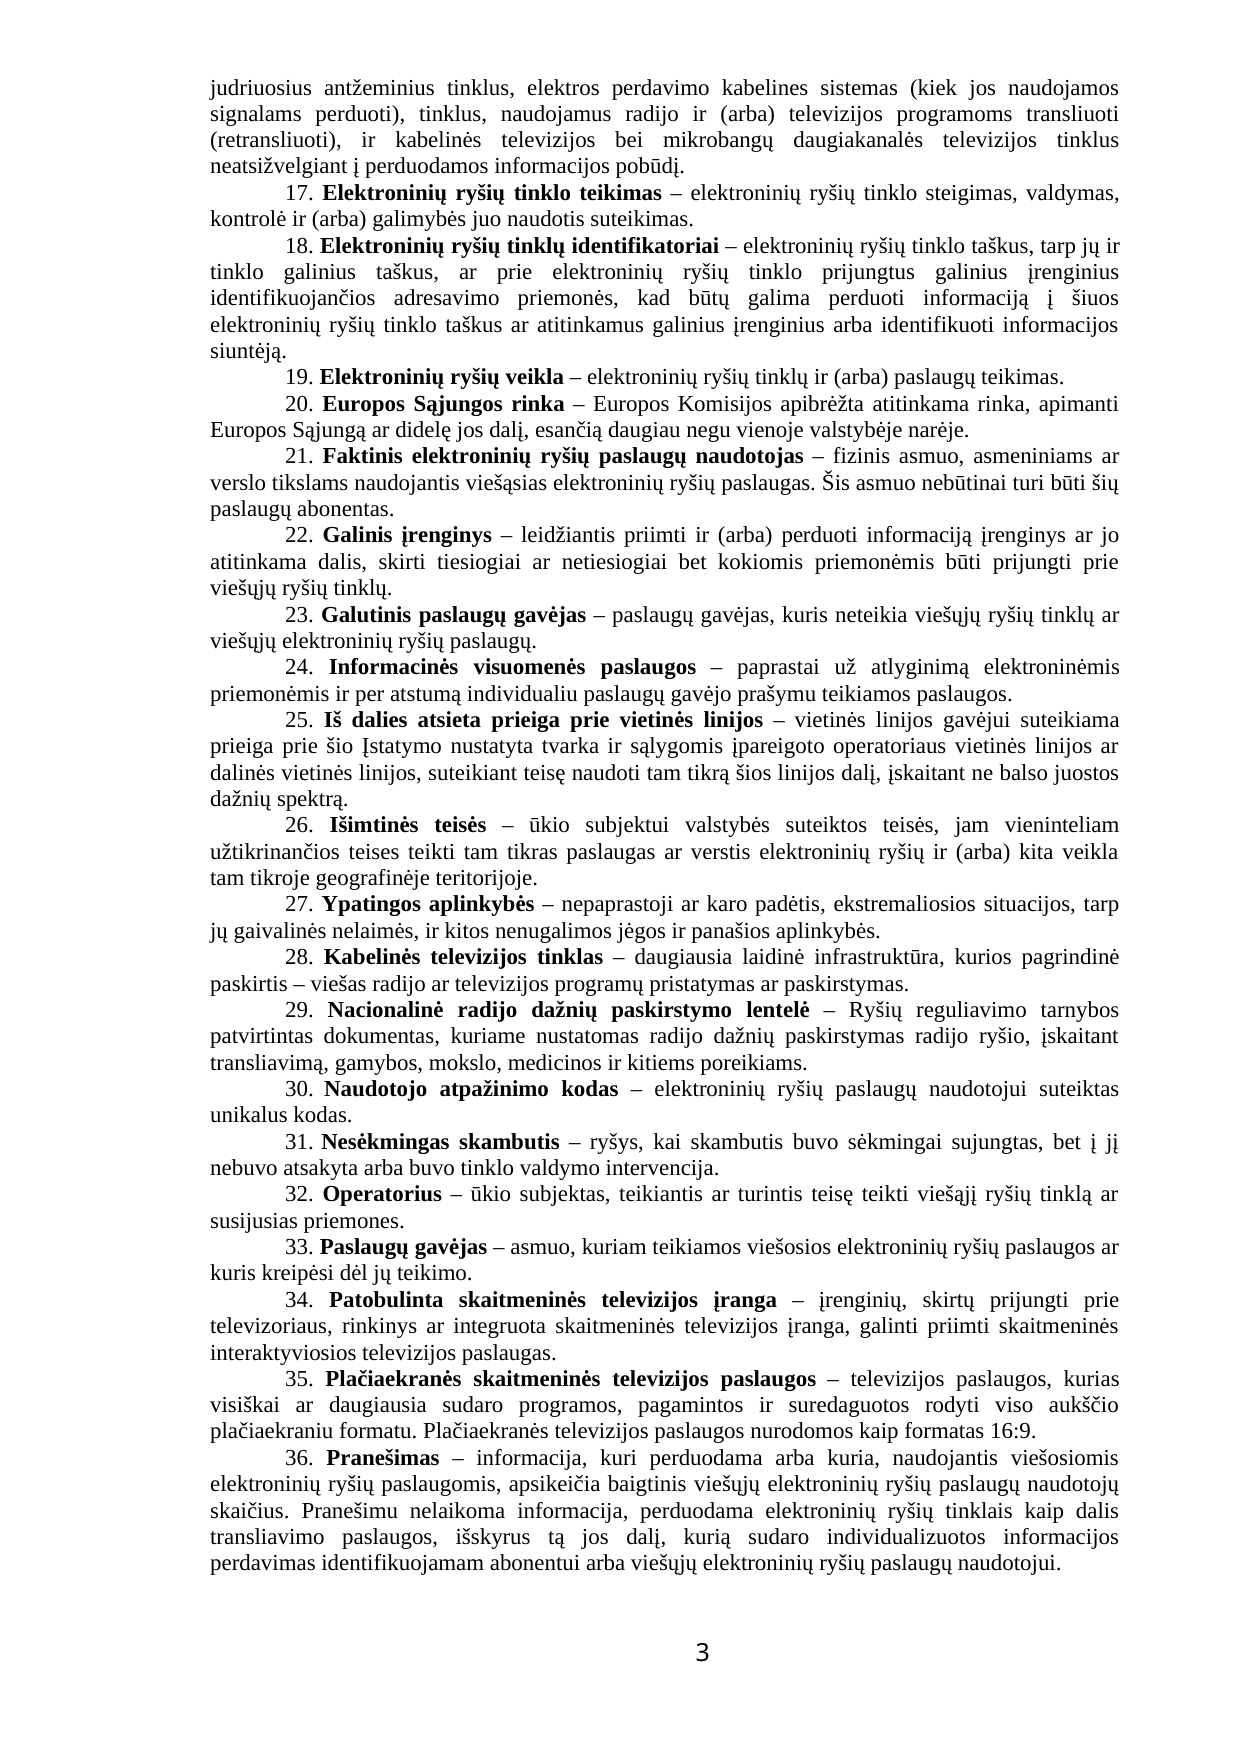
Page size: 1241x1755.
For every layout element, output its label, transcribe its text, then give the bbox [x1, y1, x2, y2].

text 22. Galinis įrenginys – leidžiantis priimti ir (arba) perduoti informaciją įrenginys ar jo atitinkama dalis, skirti tiesiogiai ar netiesiogiai bet kokiomis priemonėmis būti prijungti prie viešųjų ryšių tinklų. [210, 522, 1120, 601]
text 31. Nesėkmingas skambutis – ryšys, kai skambutis buvo sėkmingai sujungtas, bet į jį nebuvo atsakyta arba buvo tinklo valdymo intervencija. [210, 1128, 1120, 1180]
text 28. Kabelinės televizijos tinklas – daugiausia laidinė infrastruktūra, kurios pagrindinė paskirtis – viešas radijo ar televizijos programų pristatymas ar paskirstymas. [210, 943, 1120, 996]
text 25. Iš dalies atsieta prieiga prie vietinės linijos – vietinės linijos gavėjui suteikiama prieiga prie šio Įstatymo nustatyta tvarka ir sąlygomis įpareigoto operatoriaus vietinės linijos ar dalinės vietinės linijos, suteikiant teisę naudoti tam tikrą šios linijos dalį, įskaitant ne balso juostos dažnių spektrą. [210, 706, 1120, 811]
text judriuosius antžeminius tinklus, elektros perdavimo kabelines sistemas (kiek jos naudojamos signalams perduoti), tinklus, naudojamus radijo ir (arba) televizijos programoms transliuoti (retransliuoti), ir kabelinės televizijos bei mikrobangų daugiakanalės televizijos tinklus neatsižvelgiant į perduodamos informacijos pobūdį. [210, 73, 1120, 179]
text 34. Patobulinta skaitmeninės televizijos įranga – įrenginių, skirtų prijungti prie televizoriaus, rinkinys ar integruota skaitmeninės televizijos įranga, galinti priimti skaitmeninės interaktyviosios televizijos paslaugas. [210, 1286, 1120, 1365]
text 19. Elektroninių ryšių veikla – elektroninių ryšių tinklų ir (arba) paslaugų teikimas. [210, 363, 1120, 390]
text 17. Elektroninių ryšių tinklo teikimas – elektroninių ryšių tinklo steigimas, valdymas, kontrolė ir (arba) galimybės juo naudotis suteikimas. [210, 179, 1120, 232]
text 30. Naudotojo atpažinimo kodas – elektroninių ryšių paslaugų naudotojui suteiktas unikalus kodas. [210, 1075, 1120, 1128]
text 26. Išimtinės teisės – ūkio subjektui valstybės suteiktos teisės, jam vieninteliam užtikrinančios teises teikti tam tikras paslaugas ar verstis elektroninių ryšių ir (arba) kita veikla tam tikroje geografinėje teritorijoje. [210, 811, 1120, 891]
text 21. Faktinis elektroninių ryšių paslaugų naudotojas – fizinis asmuo, asmeniniams ar verslo tikslams naudojantis viešąsias elektroninių ryšių paslaugas. Šis asmuo nebūtinai turi būti šių paslaugų abonentas. [210, 442, 1120, 522]
text 32. Operatorius – ūkio subjektas, teikiantis ar turintis teisę teikti viešąjį ryšių tinklą ar susijusias priemones. [210, 1180, 1120, 1233]
text 29. Nacionalinė radijo dažnių paskirstymo lentelė – Ryšių reguliavimo tarnybos patvirtintas dokumentas, kuriame nustatomas radijo dažnių paskirstymas radijo ryšio, įskaitant transliavimą, gamybos, mokslo, medicinos ir kitiems poreikiams. [210, 996, 1120, 1075]
text 18. Elektroninių ryšių tinklų identifikatoriai – elektroninių ryšių tinklo taškus, tarp jų ir tinklo galinius taškus, ar prie elektroninių ryšių tinklo prijungtus galinius įrenginius identifikuojančios adresavimo priemonės, kad būtų galima perduoti informaciją į šiuos elektroninių ryšių tinklo taškus ar atitinkamus galinius įrenginius arba identifikuoti informacijos siuntėją. [210, 232, 1120, 363]
text 33. Paslaugų gavėjas – asmuo, kuriam teikiamos viešosios elektroninių ryšių paslaugos ar kuris kreipėsi dėl jų teikimo. [210, 1233, 1120, 1286]
text 27. Ypatingos aplinkybės – nepaprastoji ar karo padėtis, ekstremaliosios situacijos, tarp jų gaivalinės nelaimės, ir kitos nenugalimos jėgos ir panašios aplinkybės. [210, 891, 1120, 943]
text 36. Pranešimas – informacija, kuri perduodama arba kuria, naudojantis viešosiomis elektroninių ryšių paslaugomis, apsikeičia baigtinis viešųjų elektroninių ryšių paslaugų naudotojų skaičius. Pranešimu nelaikoma informacija, perduodama elektroninių ryšių tinklais kaip dalis transliavimo paslaugos, išskyrus tą jos dalį, kurią sudaro individualizuotos informacijos perdavimas identifikuojamam abonentui arba viešųjų elektroninių ryšių paslaugų naudotojui. [210, 1444, 1120, 1576]
text 20. Europos Sąjungos rinka – Europos Komisijos apibrėžta atitinkama rinka, apimanti Europos Sąjungą ar didelę jos dalį, esančią daugiau negu vienoje valstybėje narėje. [210, 390, 1120, 442]
text 24. Informacinės visuomenės paslaugos – paprastai už atlyginimą elektroninėmis priemonėmis ir per atstumą individualiu paslaugų gavėjo prašymu teikiamos paslaugos. [210, 653, 1120, 706]
text 23. Galutinis paslaugų gavėjas – paslaugų gavėjas, kuris neteikia viešųjų ryšių tinklų ar viešųjų elektroninių ryšių paslaugų. [210, 601, 1120, 653]
text 35. Plačiaekranės skaitmeninės televizijos paslaugos – televizijos paslaugos, kurias visiškai ar daugiausia sudaro programos, pagamintos ir suredaguotos rodyti viso aukščio plačiaekraniu formatu. Plačiaekranės televizijos paslaugos nurodomos kaip formatas 16:9. [210, 1365, 1120, 1444]
